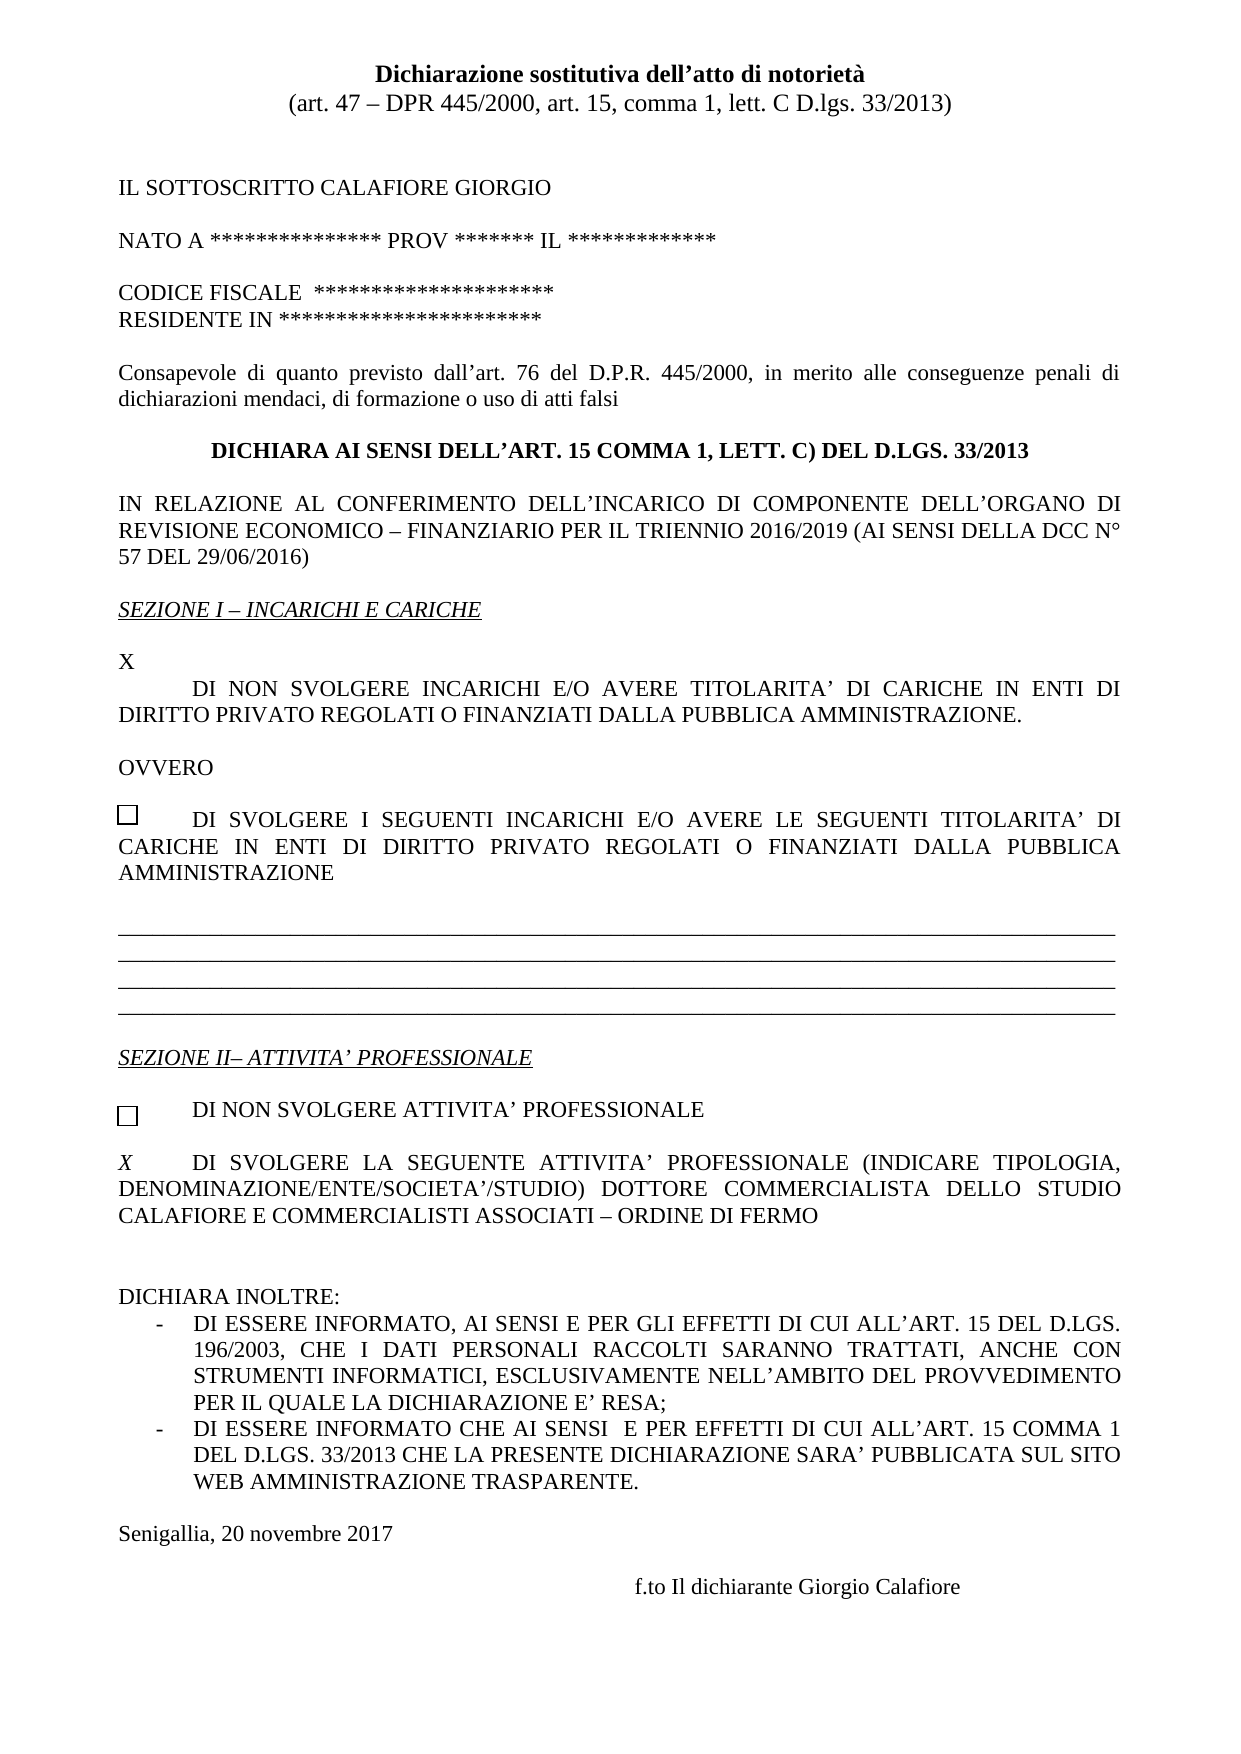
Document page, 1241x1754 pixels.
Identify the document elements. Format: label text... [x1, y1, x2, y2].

text RESIDENTE IN *********************** [118, 306, 1122, 332]
text ____________________________________________________________________________________________________________________________________________________________________________________________________________________________________________________________________________________________________________________________________________________________ [118, 912, 1122, 1017]
text Dichiarazione sostitutiva dell’atto di notorietà [118, 59, 1122, 88]
text DICHIARA INOLTRE: [118, 1283, 1122, 1310]
text (art. 47 – DPR 445/2000, art. 15, comma 1, lett. C D.lgs. 33/2013) [118, 88, 1122, 117]
text Consapevole di quanto previsto dall’art. 76 del D.P.R. 445/2000, in merito alle conseguenze penali di dichiarazioni mendaci, di formazione o uso di atti falsi [118, 358, 1122, 411]
text SEZIONE I – INCARICHI E CARICHE [118, 596, 1122, 622]
text DI SVOLGERE I SEGUENTI INCARICHI E/O AVERE LE SEGUENTI TITOLARITA’ DI CARICHE IN ENTI DI DIRITTO PRIVATO REGOLATI O FINANZIATI DALLA PUBBLICA AMMINISTRAZIONE [118, 807, 1122, 886]
text CODICE FISCALE ********************* [118, 279, 1122, 306]
text X DI SVOLGERE LA SEGUENTE ATTIVITA’ PROFESSIONALE (INDICARE TIPOLOGIA, DENOMINAZIONE/ENTE/SOCIETA’/STUDIO) DOTTORE COMMERCIALISTA DELLO STUDIO CALAFIORE E COMMERCIALISTI ASSOCIATI – ORDINE DI FERMO [118, 1149, 1122, 1228]
text DICHIARA AI SENSI DELL’ART. 15 COMMA 1, LETT. C) DEL D.LGS. 33/2013 [118, 438, 1122, 464]
text IN RELAZIONE AL CONFERIMENTO DELL’INCARICO DI COMPONENTE DELL’ORGANO DI REVISIONE ECONOMICO – FINANZIARIO PER IL TRIENNIO 2016/2019 (AI SENSI DELLA DCC N° 57 DEL 29/06/2016) [118, 490, 1122, 569]
text DI NON SVOLGERE ATTIVITA’ PROFESSIONALE [118, 1096, 1122, 1123]
text SEZIONE II– ATTIVITA’ PROFESSIONALE [118, 1044, 1122, 1070]
text DI NON SVOLGERE INCARICHI E/O AVERE TITOLARITA’ DI CARICHE IN ENTI DI DIRITTO PRIVATO REGOLATI O FINANZIATI DALLA PUBBLICA AMMINISTRAZIONE. [118, 675, 1122, 727]
text X [118, 648, 1122, 675]
text NATO A *************** PROV ******* IL ************* [118, 227, 1122, 253]
text OVVERO [118, 754, 1122, 780]
list DI ESSERE INFORMATO, AI SENSI E PER GLI EFFETTI DI CUI ALL’ART. 15 DEL D.LGS. 196/2003, CHE I DATI PERSONALI RACCOLTI SARANNO TRATTATI, ANCHE CON STRUMENTI INFORMATICI, ESCLUSIVAMENTE NELL’AMBITO DEL PROVVEDIMENTO PER IL QUALE LA DICHIARAZIONE E’ RESA; [156, 1310, 1122, 1415]
text Senigallia, 20 novembre 2017 [118, 1521, 1122, 1547]
list DI ESSERE INFORMATO CHE AI SENSI E PER EFFETTI DI CUI ALL’ART. 15 COMMA 1 DEL D.LGS. 33/2013 CHE LA PRESENTE DICHIARAZIONE SARA’ PUBBLICATA SUL SITO WEB AMMINISTRAZIONE TRASPARENTE. [156, 1415, 1122, 1494]
text f.to Il dichiarante Giorgio Calafiore [118, 1573, 1122, 1599]
text IL SOTTOSCRITTO CALAFIORE GIORGIO [118, 174, 1122, 200]
